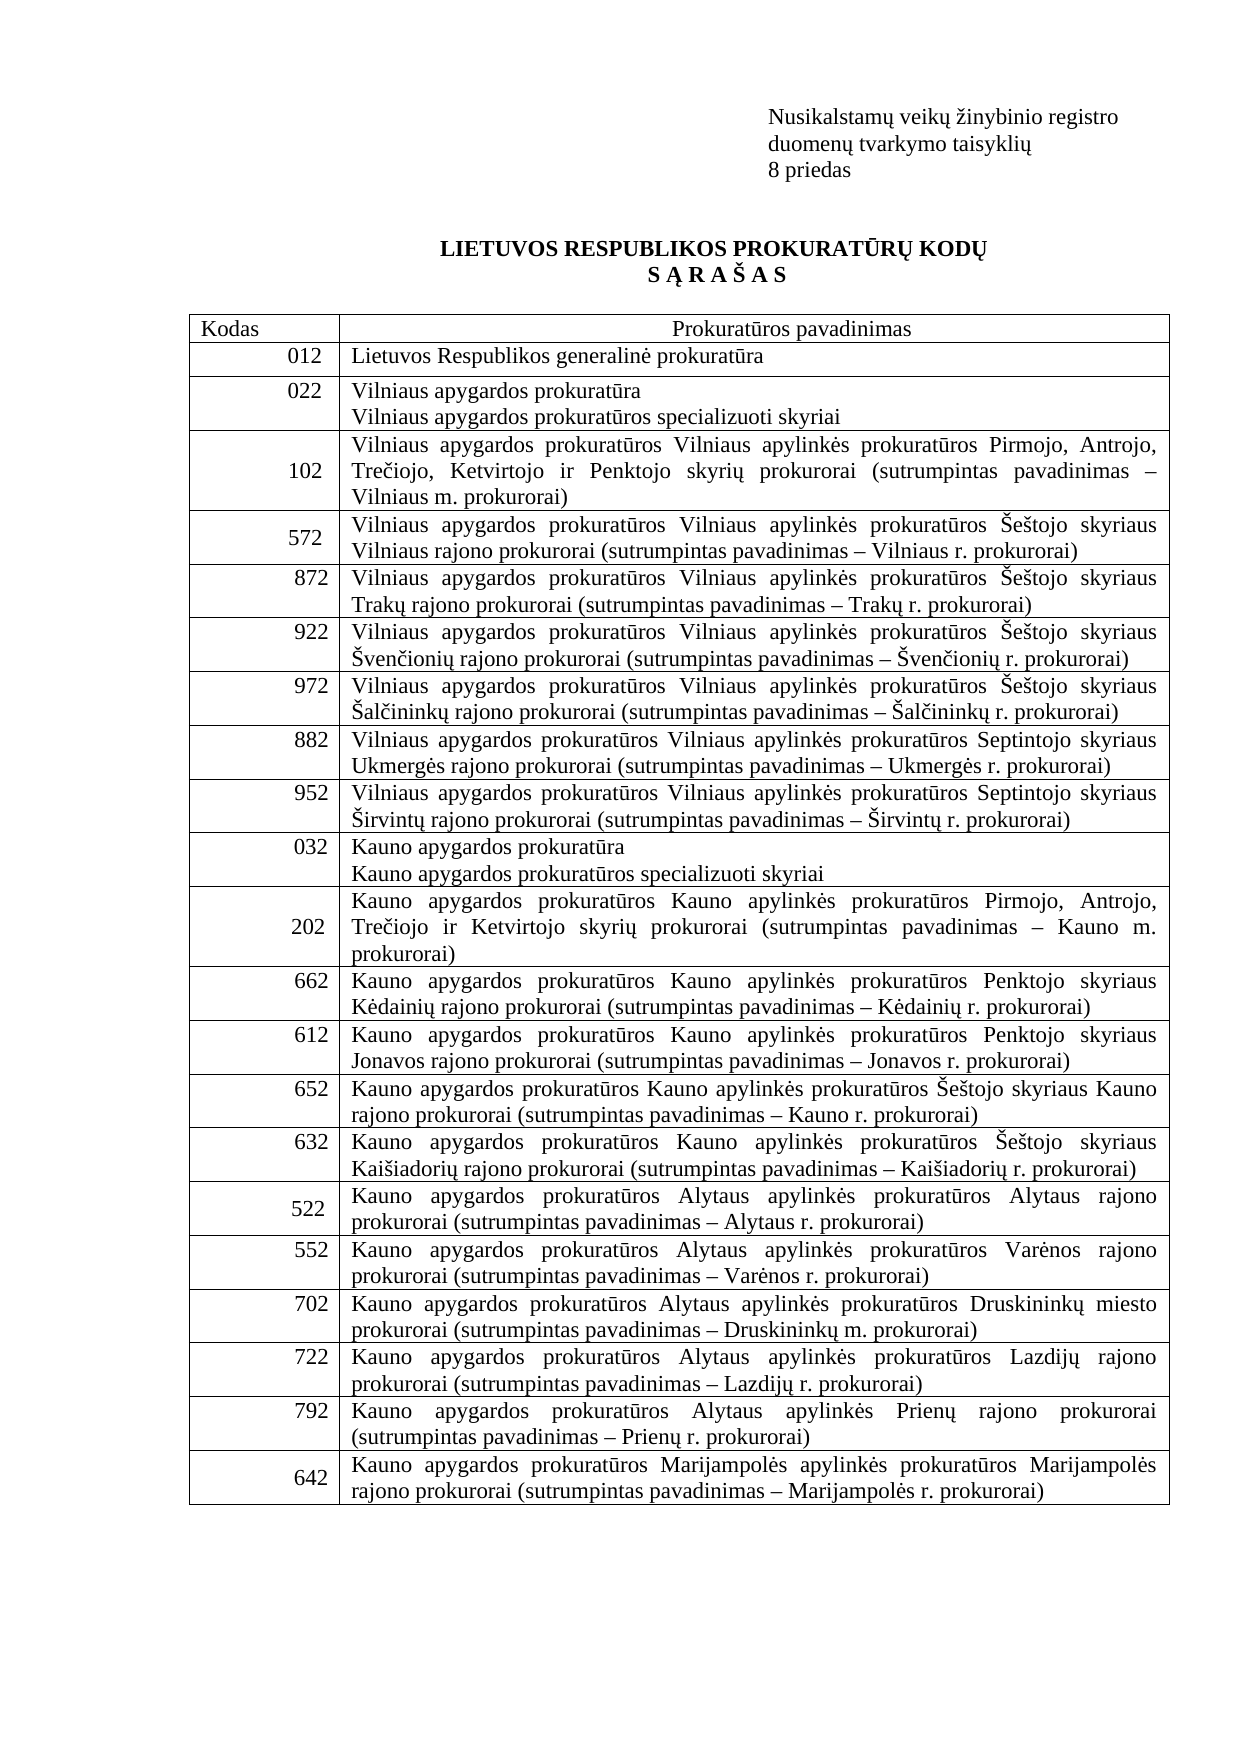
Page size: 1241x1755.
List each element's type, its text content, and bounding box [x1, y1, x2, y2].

table_cell 792 [190, 1397, 339, 1450]
table_cell 552 [190, 1236, 339, 1288]
table_cell Kauno apygardos prokuratūros Kauno apylinkės prokuratūros Penktojo skyriaus Kėdainių rajono prokurorai (sutrumpintas pavadinimas – Kėdainių r. prokurorai) [340, 967, 1169, 1020]
table_cell 522 [190, 1182, 339, 1235]
table_cell Kauno apygardos prokuratūros Kauno apylinkės prokuratūros Šeštojo skyriaus Kaišiadorių rajono prokurorai (sutrumpintas pavadinimas – Kaišiadorių r. prokurorai) [340, 1128, 1169, 1181]
table_cell Vilniaus apygardos prokuratūros Vilniaus apylinkės prokuratūros Septintojo skyriaus Ukmergės rajono prokurorai (sutrumpintas pavadinimas – Ukmergės r. prokurorai) [340, 726, 1169, 778]
text 8 priedas [768, 156, 1181, 182]
table_cell Kauno apygardos prokuratūros Alytaus apylinkės prokuratūros Lazdijų rajono prokurorai (sutrumpintas pavadinimas – Lazdijų r. prokurorai) [340, 1343, 1169, 1396]
table_cell 722 [190, 1343, 339, 1396]
table_cell 032 [190, 833, 339, 886]
table_cell 202 [190, 887, 339, 966]
text Nusikalstamų veikų žinybinio registro [768, 103, 1181, 130]
table_header Kodas [190, 315, 339, 342]
table_cell Kauno apygardos prokuratūros Alytaus apylinkės prokuratūros Druskininkų miesto prokurorai (sutrumpintas pavadinimas – Druskininkų m. prokurorai) [340, 1290, 1169, 1342]
table_cell 632 [190, 1128, 339, 1181]
table_cell Vilniaus apygardos prokuratūros Vilniaus apylinkės prokuratūros Šeštojo skyriaus Trakų rajono prokurorai (sutrumpintas pavadinimas – Trakų r. prokurorai) [340, 565, 1169, 617]
table_cell 662 [190, 967, 339, 1020]
table_cell Vilniaus apygardos prokuratūros Vilniaus apylinkės prokuratūros Pirmojo, Antrojo, Trečiojo, Ketvirtojo ir Penktojo skyrių prokurorai (sutrumpintas pavadinimas – Vilniaus m. prokurorai) [340, 431, 1169, 510]
table_cell Kauno apygardos prokuratūra Kauno apygardos prokuratūros specializuoti skyriai [340, 833, 1169, 886]
table_cell 642 [190, 1451, 339, 1503]
table_cell Vilniaus apygardos prokuratūros Vilniaus apylinkės prokuratūros Šeštojo skyriaus Švenčionių rajono prokurorai (sutrumpintas pavadinimas – Švenčionių r. prokurorai) [340, 618, 1169, 671]
table_cell Kauno apygardos prokuratūros Kauno apylinkės prokuratūros Pirmojo, Antrojo, Trečiojo ir Ketvirtojo skyrių prokurorai (sutrumpintas pavadinimas – Kauno m. prokurorai) [340, 887, 1169, 966]
table_cell 922 [190, 618, 339, 671]
table_cell 952 [190, 780, 339, 832]
table_cell 102 [190, 431, 339, 510]
table_cell Kauno apygardos prokuratūros Alytaus apylinkės Prienų rajono prokurorai (sutrumpintas pavadinimas – Prienų r. prokurorai) [340, 1397, 1169, 1450]
table_cell 612 [190, 1021, 339, 1073]
table_cell 022 [190, 377, 339, 429]
table_cell Vilniaus apygardos prokuratūros Vilniaus apylinkės prokuratūros Šeštojo skyriaus Šalčininkų rajono prokurorai (sutrumpintas pavadinimas – Šalčininkų r. prokurorai) [340, 672, 1169, 725]
table_cell 652 [190, 1075, 339, 1127]
table_cell 572 [190, 511, 339, 563]
table_cell 872 [190, 565, 339, 617]
table_cell Vilniaus apygardos prokuratūra Vilniaus apygardos prokuratūros specializuoti skyriai [340, 377, 1169, 429]
table_cell Vilniaus apygardos prokuratūros Vilniaus apylinkės prokuratūros Septintojo skyriaus Širvintų rajono prokurorai (sutrumpintas pavadinimas – Širvintų r. prokurorai) [340, 780, 1169, 832]
table_cell Kauno apygardos prokuratūros Alytaus apylinkės prokuratūros Varėnos rajono prokurorai (sutrumpintas pavadinimas – Varėnos r. prokurorai) [340, 1236, 1169, 1288]
table_cell 882 [190, 726, 339, 778]
text LIETUVOS RESPUBLIKOS PROKURATŪRŲ KODŲ [177, 235, 1181, 261]
table_cell Kauno apygardos prokuratūros Marijampolės apylinkės prokuratūros Marijampolės rajono prokurorai (sutrumpintas pavadinimas – Marijampolės r. prokurorai) [340, 1451, 1169, 1503]
table_cell Lietuvos Respublikos generalinė prokuratūra [340, 343, 1169, 376]
table_cell Vilniaus apygardos prokuratūros Vilniaus apylinkės prokuratūros Šeštojo skyriaus Vilniaus rajono prokurorai (sutrumpintas pavadinimas – Vilniaus r. prokurorai) [340, 511, 1169, 563]
text S Ą R A Š A S [177, 261, 1181, 288]
table_cell Kauno apygardos prokuratūros Alytaus apylinkės prokuratūros Alytaus rajono prokurorai (sutrumpintas pavadinimas – Alytaus r. prokurorai) [340, 1182, 1169, 1235]
table_cell Kauno apygardos prokuratūros Kauno apylinkės prokuratūros Šeštojo skyriaus Kauno rajono prokurorai (sutrumpintas pavadinimas – Kauno r. prokurorai) [340, 1075, 1169, 1127]
table_header Prokuratūros pavadinimas [340, 315, 1169, 342]
table_cell 972 [190, 672, 339, 725]
table_cell 012 [190, 343, 339, 376]
text duomenų tvarkymo taisyklių [768, 130, 1181, 156]
table_cell 702 [190, 1290, 339, 1342]
table_cell Kauno apygardos prokuratūros Kauno apylinkės prokuratūros Penktojo skyriaus Jonavos rajono prokurorai (sutrumpintas pavadinimas – Jonavos r. prokurorai) [340, 1021, 1169, 1073]
